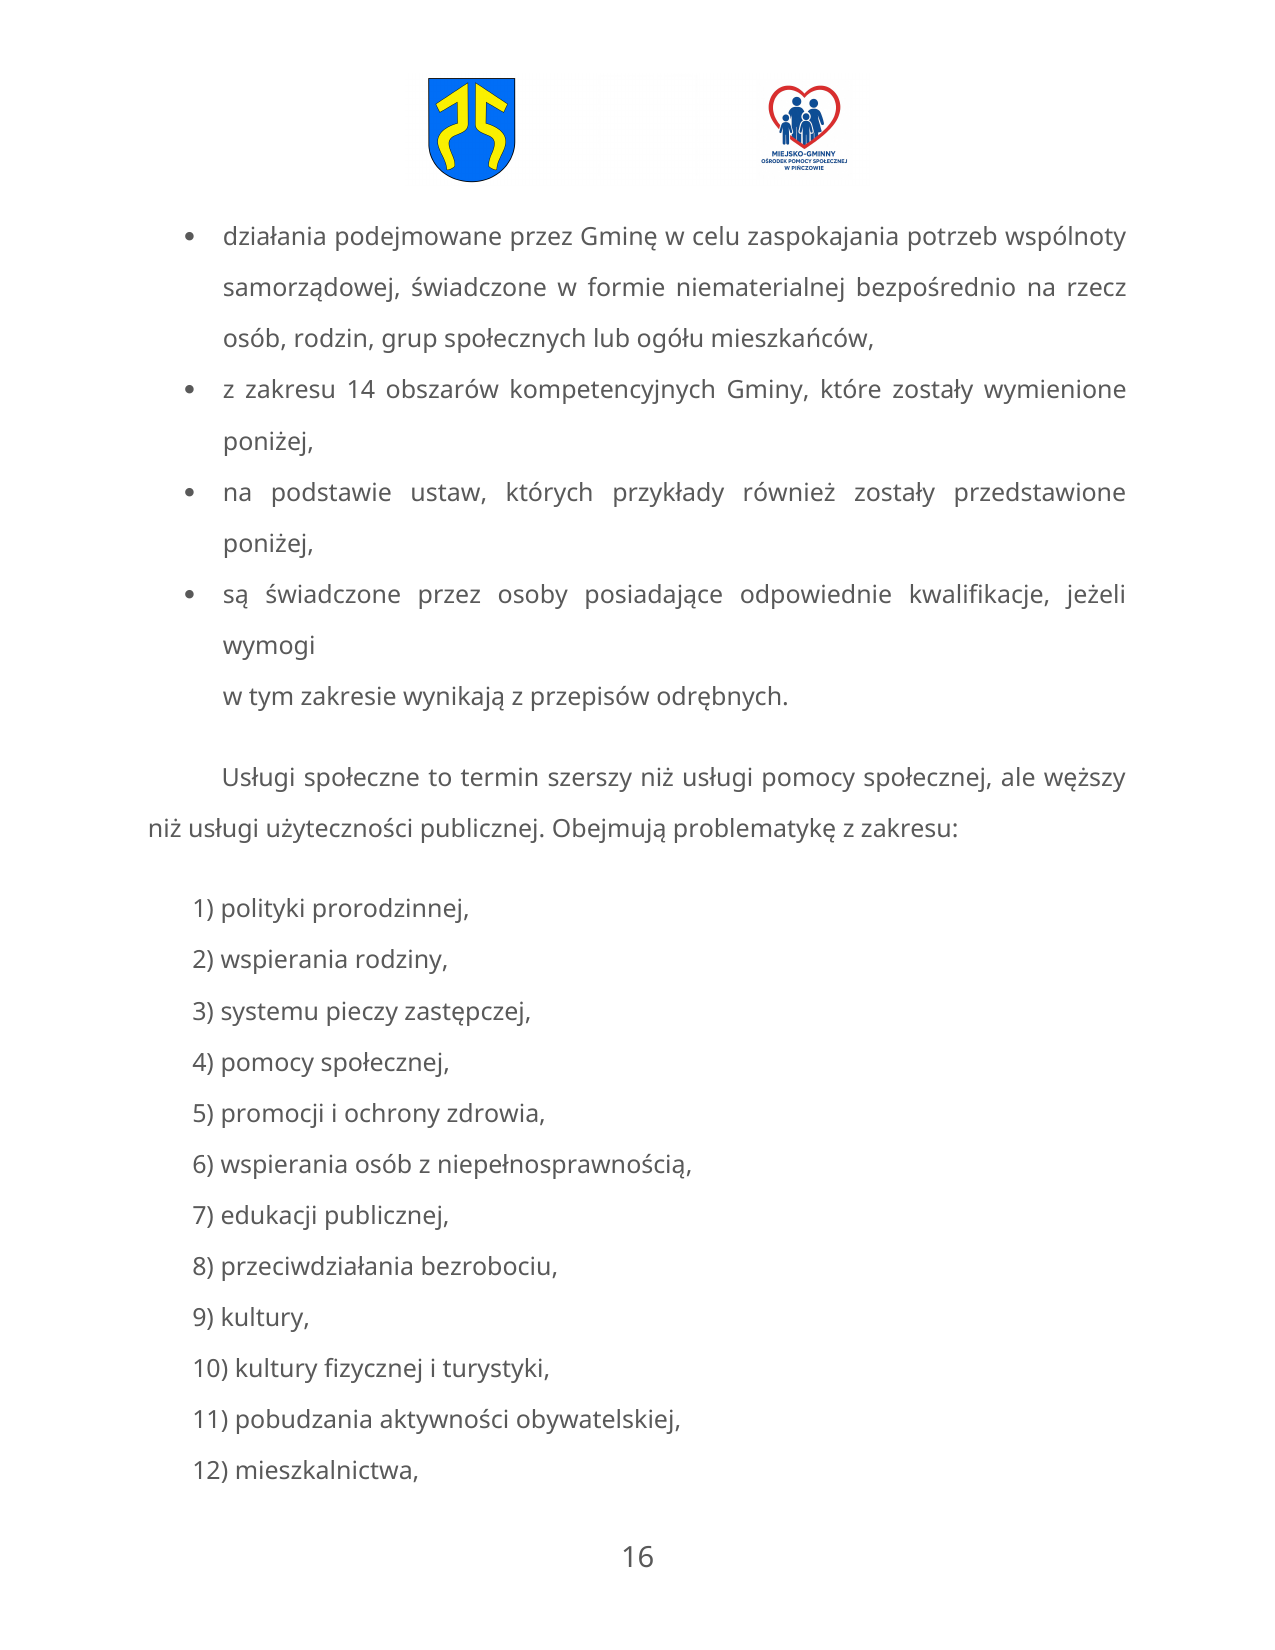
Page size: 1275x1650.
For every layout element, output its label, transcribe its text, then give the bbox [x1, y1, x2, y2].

text 12) mieszkalnictwa, [148, 1453, 1127, 1487]
list z zakresu 14 obszarów kompetencyjnych Gminy, które zostały wymienione poniżej, [185, 372, 1127, 457]
text 11) pobudzania aktywności obywatelskiej, [148, 1402, 1127, 1436]
text 2) wspierania rodziny, [148, 942, 1127, 976]
list są świadczone przez osoby posiadające odpowiednie kwalifikacje, jeżeli wymogi w tym zakresie wynikają z przepisów odrębnych. [185, 576, 1127, 712]
text 1) polityki prorodzinnej, [148, 891, 1127, 925]
text 7) edukacji publicznej, [148, 1197, 1127, 1231]
text 4) pomocy społecznej, [148, 1044, 1127, 1078]
list działania podejmowane przez Gminę w celu zaspokajania potrzeb wspólnoty samorządowej, świadczone w formie niematerialnej bezpośrednio na rzecz osób, rodzin, grup społecznych lub ogółu mieszkańców, [185, 219, 1127, 355]
list na podstawie ustaw, których przykłady również zostały przedstawione poniżej, [185, 474, 1127, 559]
text 5) promocji i ochrony zdrowia, [148, 1095, 1127, 1129]
picture [405, 73, 870, 186]
text Usługi społeczne to termin szerszy niż usługi pomocy społecznej, ale węższy niż usługi użyteczności publicznej. Obejmują problematykę z zakresu: [148, 759, 1127, 844]
text 3) systemu pieczy zastępczej, [148, 993, 1127, 1027]
text 9) kultury, [148, 1299, 1127, 1333]
text 10) kultury fizycznej i turystyki, [148, 1351, 1127, 1384]
text 6) wspierania osób z niepełnosprawnością, [148, 1146, 1127, 1180]
text 8) przeciwdziałania bezrobociu, [148, 1248, 1127, 1282]
